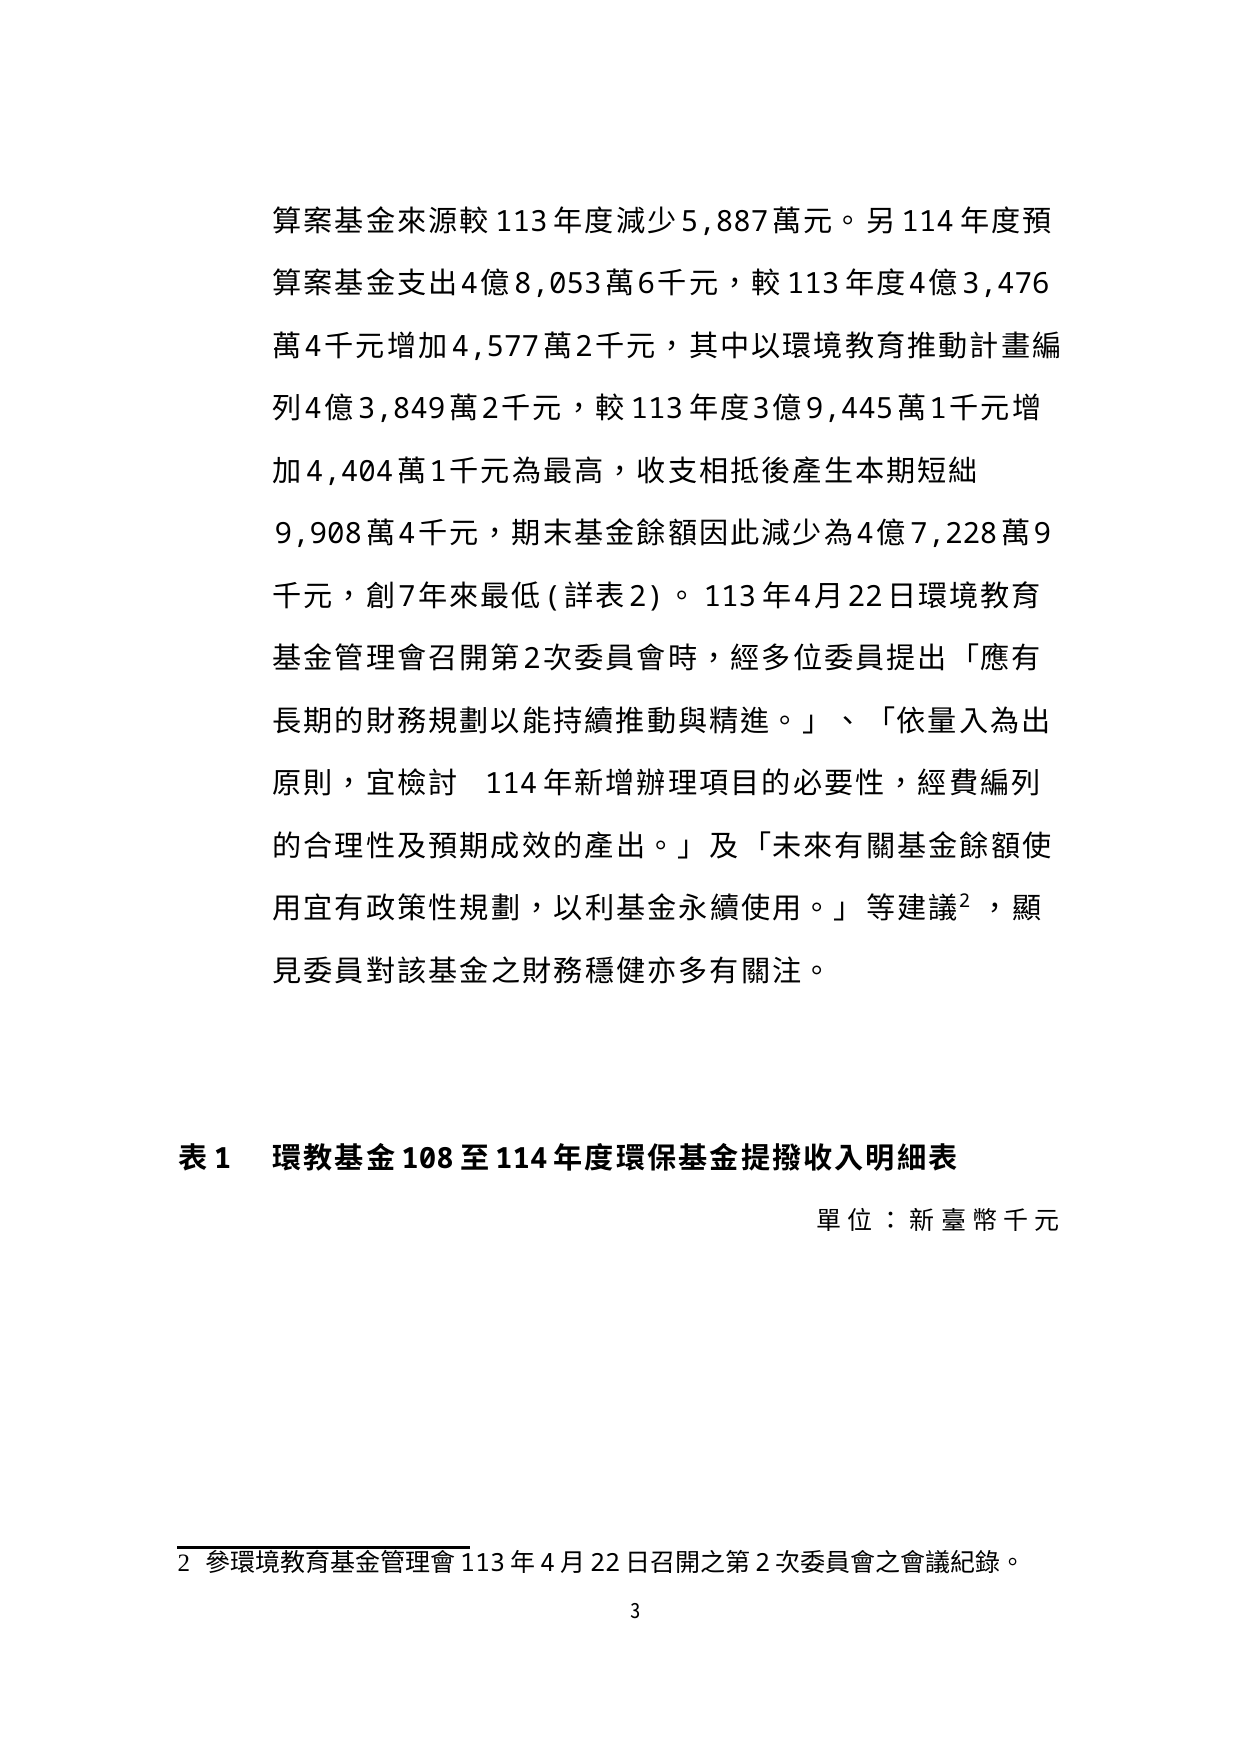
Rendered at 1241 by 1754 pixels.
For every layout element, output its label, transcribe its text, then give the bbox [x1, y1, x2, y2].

text 表1 環教基金108至114年度環保基金提撥收入明細表 [150, 1115, 1063, 1177]
text 算案基金來源較113年度減少5,887萬元。另114年度預算案基金支出4億8,053萬6千元，較113年度4億3,476萬4千元增加4,577萬2千元，其中以環境教育推動計畫編列4億3,849萬2千元，較113年度3億9,445萬1千元增加4,404萬1千元為最高，收支相抵後產生本期短絀9,908萬4千元，期末基金餘額因此減少為4億7,228萬9千元，創7年來最低(詳表2)。113年4月22日環境教育基金管理會召開第2次委員會時，經多位委員提出「應有長期的財務規劃以能持續推動與精進。」、「依量入為出原則，宜檢討 114年新增辦理項目的必要性，經費編列的合理性及預期成效的產出。」及「未來有關基金餘額使用宜有政策性規劃，以利基金永續使用。」等建議，顯見委員對該基金之財務穩健亦多有關注。 [266, 177, 1063, 990]
text 參環境教育基金管理會113年4月22日召開之第2次委員會之會議紀錄。 [177, 1548, 1063, 1577]
text 單位：新臺幣千元 [177, 1177, 1063, 1240]
